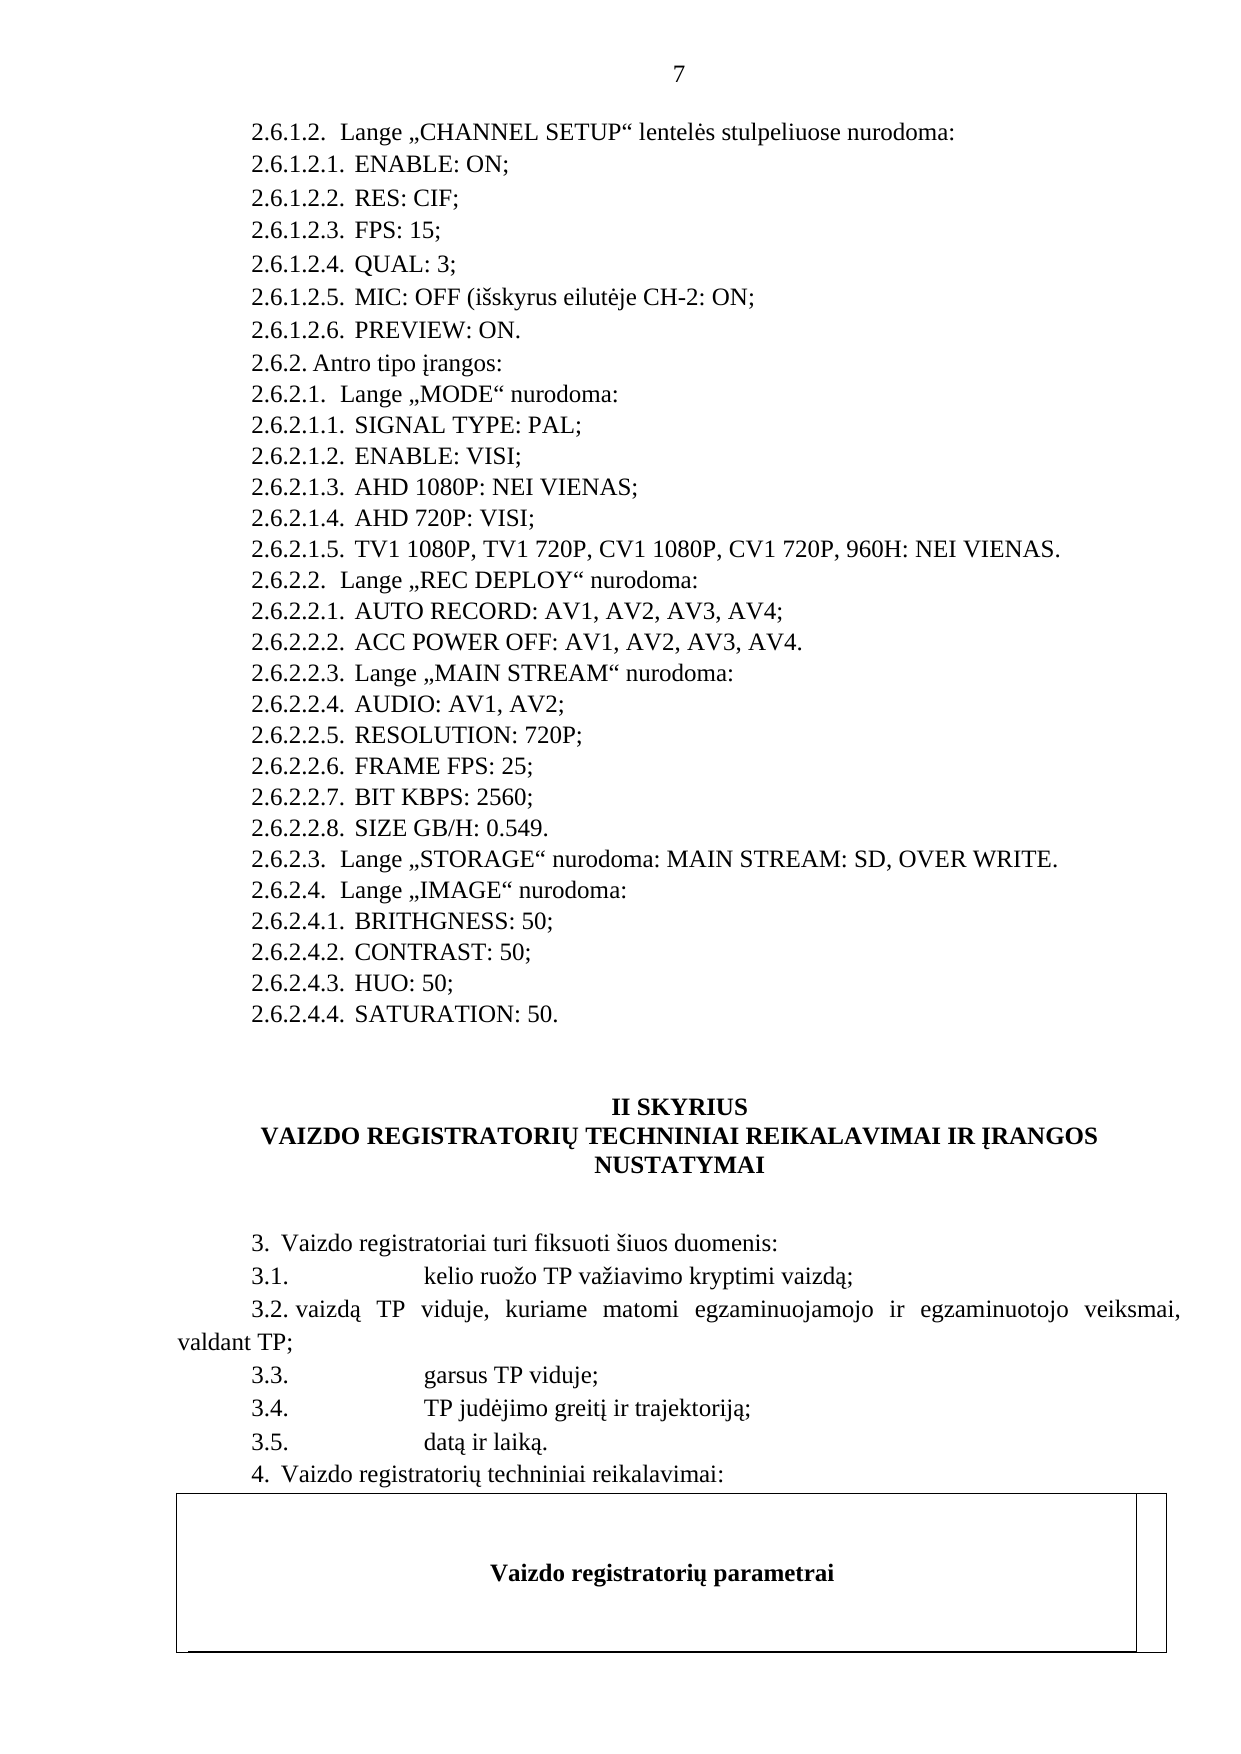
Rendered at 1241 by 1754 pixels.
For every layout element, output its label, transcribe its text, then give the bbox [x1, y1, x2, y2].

text 2.6.2.2.8. SIZE GB/H: 0.549. [177, 813, 1182, 842]
text 2.6.2.4.1. BRITHGNESS: 50; [177, 906, 1182, 935]
text 2.6.2.1.5. TV1 1080P, TV1 720P, CV1 1080P, CV1 720P, 960H: NEI VIENAS. [177, 534, 1182, 563]
text 2.6.2.4.4. SATURATION: 50. [177, 999, 1182, 1028]
text 2.6.2.2.7. BIT KBPS: 2560; [177, 782, 1182, 811]
text 3.3. garsus TP viduje; [251, 1361, 1182, 1389]
text 2.6.2.2.1. AUTO RECORD: AV1, AV2, AV3, AV4; [177, 596, 1182, 625]
text 2.6.2.2. Lange „REC DEPLOY“ nurodoma: [177, 565, 1182, 594]
text 3.5. datą ir laiką. [251, 1427, 1182, 1455]
text 2.6.2.1.3. AHD 1080P: NEI VIENAS; [177, 472, 1182, 501]
text 2.6.2.4. Lange „IMAGE“ nurodoma: [177, 875, 1182, 904]
text 2.6.2.2.3. Lange „MAIN STREAM“ nurodoma: [177, 658, 1182, 687]
text 2.6.2.1.1. SIGNAL TYPE: PAL; [177, 410, 1182, 438]
text 3.4. TP judėjimo greitį ir trajektoriją; [251, 1393, 1182, 1422]
text 2.6.1.2.2. RES: CIF; [177, 183, 1182, 211]
text 2.6.2.4.3. HUO: 50; [177, 968, 1182, 997]
table_header Vaizdo registratorių parametrai [177, 1494, 1136, 1652]
text 2.6.2.2.5. RESOLUTION: 720P; [177, 720, 1182, 749]
text 2.6.1.2.1. ENABLE: ON; [177, 149, 1182, 178]
text 2.6.2.4.2. CONTRAST: 50; [177, 937, 1182, 966]
text 4. Vaizdo registratorių techniniai reikalavimai: [177, 1459, 1182, 1488]
text 2.6.1.2.5. MIC: OFF (išskyrus eilutėje CH-2: ON; [177, 282, 1182, 310]
text 2.6.1.2. Lange „CHANNEL SETUP“ lentelės stulpeliuose nurodoma: [177, 117, 1182, 145]
text 2.6.2.1. Lange „MODE“ nurodoma: [177, 379, 1182, 407]
text 2.6.1.2.3. FPS: 15; [177, 216, 1182, 244]
text 2.6.2.1.2. ENABLE: VISI; [177, 441, 1182, 469]
text 3.2. vaizdą TP viduje, kuriame matomi egzaminuojamojo ir egzaminuotojo veiksmai, valdant TP; [177, 1294, 1182, 1356]
table_header [1137, 1494, 1166, 1652]
text 2.6.1.2.4. QUAL: 3; [177, 249, 1182, 277]
text 3. Vaizdo registratoriai turi fiksuoti šiuos duomenis: [177, 1228, 1182, 1257]
text 2.6.2.3. Lange „STORAGE“ nurodoma: MAIN STREAM: SD, OVER WRITE. [177, 844, 1182, 873]
text 2.6.2.2.2. ACC POWER OFF: AV1, AV2, AV3, AV4. [177, 627, 1182, 656]
text 3.1. kelio ruožo TP važiavimo kryptimi vaizdą; [251, 1261, 1182, 1290]
text 2.6.2.2.4. AUDIO: AV1, AV2; [177, 689, 1182, 718]
text VAIZDO REGISTRATORIŲ TECHNINIAI REIKALAVIMAI IR ĮRANGOS NUSTATYMAI [177, 1121, 1182, 1179]
text 2.6.2.2.6. FRAME FPS: 25; [177, 751, 1182, 780]
text 2.6.1.2.6. PREVIEW: ON. [177, 315, 1182, 343]
text 2.6.2. Antro tipo įrangos: [177, 348, 1182, 376]
text 2.6.2.1.4. AHD 720P: VISI; [177, 503, 1182, 532]
text II SKYRIUS [177, 1092, 1182, 1121]
